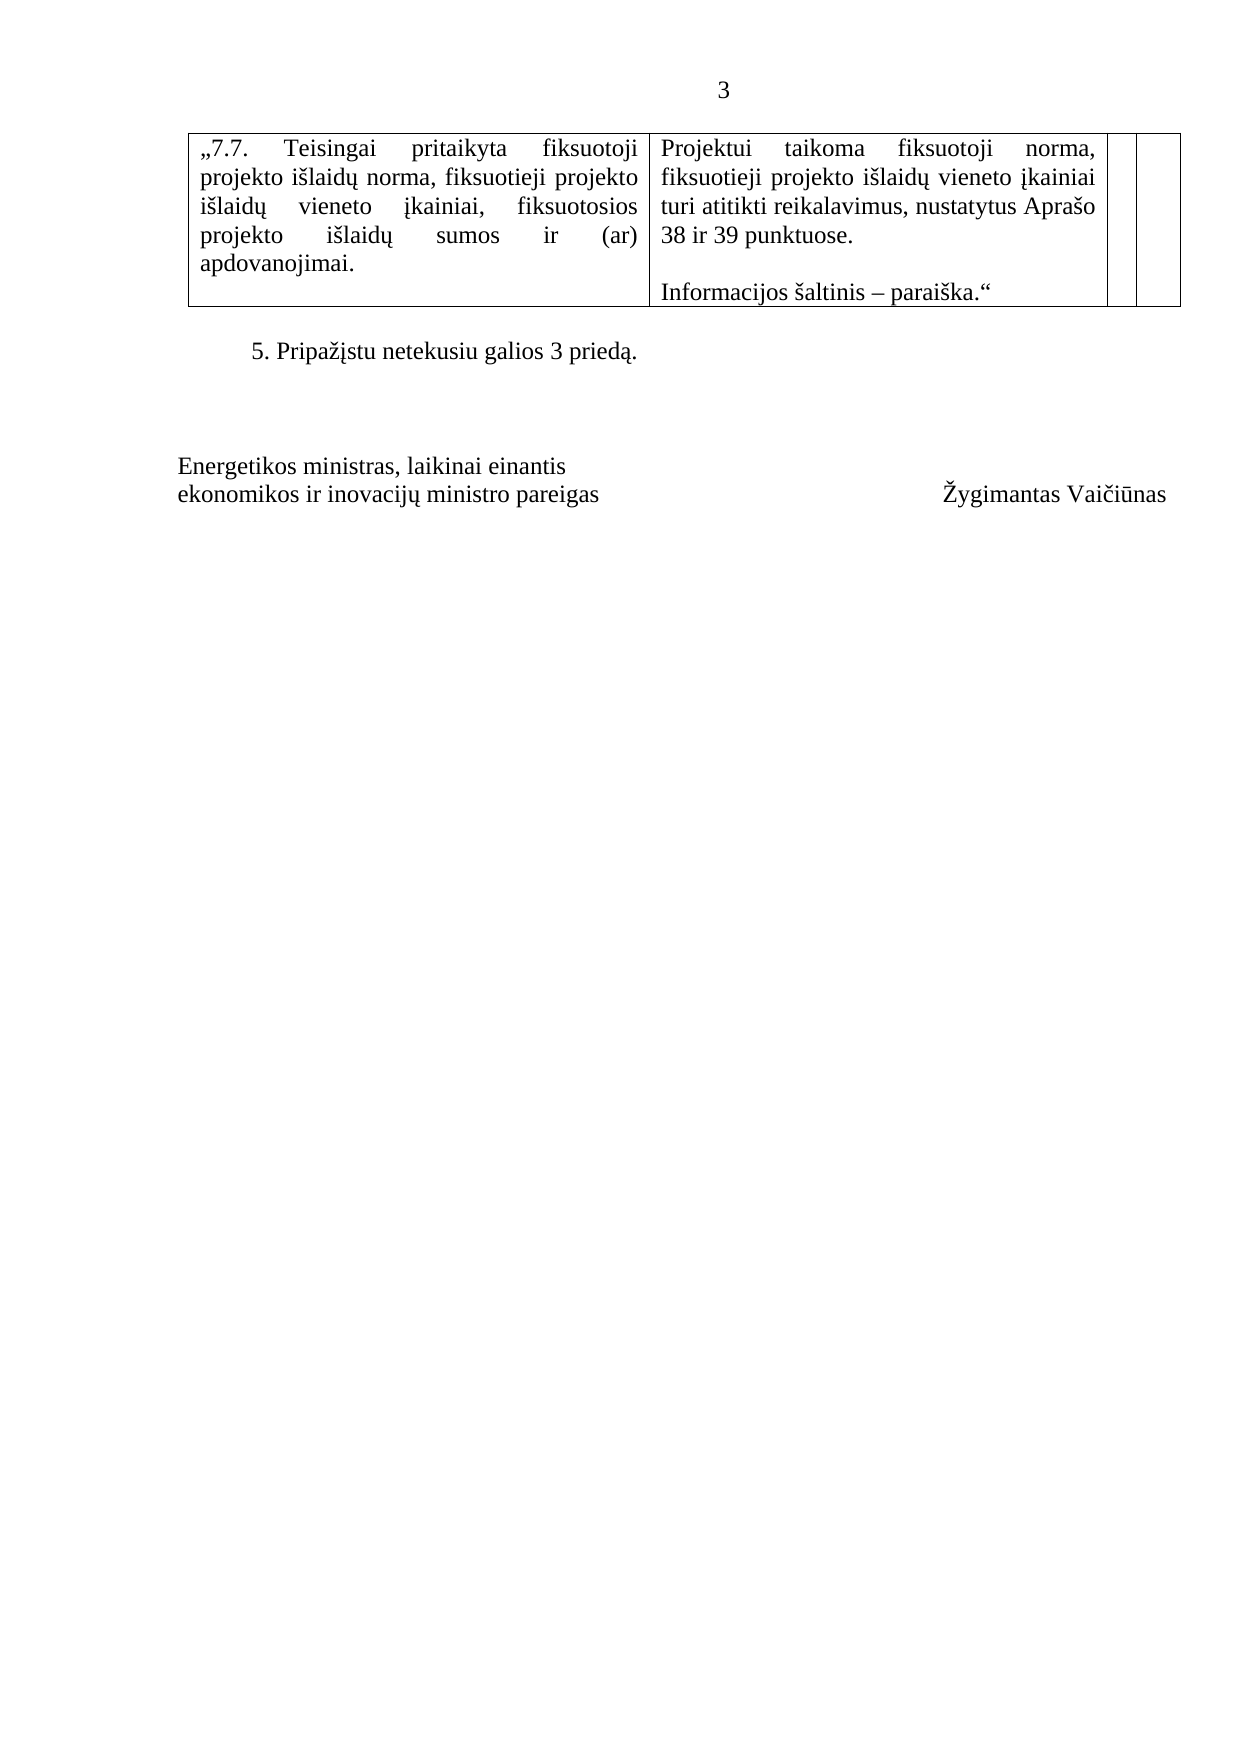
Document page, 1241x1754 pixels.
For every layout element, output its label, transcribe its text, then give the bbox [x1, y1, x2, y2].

text ekonomikos ir inovacijų ministro pareigas Žygimantas Vaičiūnas [177, 479, 1181, 508]
text 5. Pripažįstu netekusiu galios 3 priedą. [177, 336, 1181, 364]
text Energetikos ministras, laikinai einantis [177, 451, 1181, 479]
table_header [1108, 134, 1136, 306]
table_header [1137, 134, 1180, 306]
table_header Projektui taikoma fiksuotoji norma, fiksuotieji projekto išlaidų vieneto įkainiai turi atitikti reikalavimus, nustatytus Aprašo 38 ir 39 punktuose. Informacijos šaltinis – paraiška.“ [650, 134, 1107, 306]
table_header „7.7. Teisingai pritaikyta fiksuotoji projekto išlaidų norma, fiksuotieji projekto išlaidų vieneto įkainiai, fiksuotosios projekto išlaidų sumos ir (ar) apdovanojimai. [189, 134, 649, 306]
